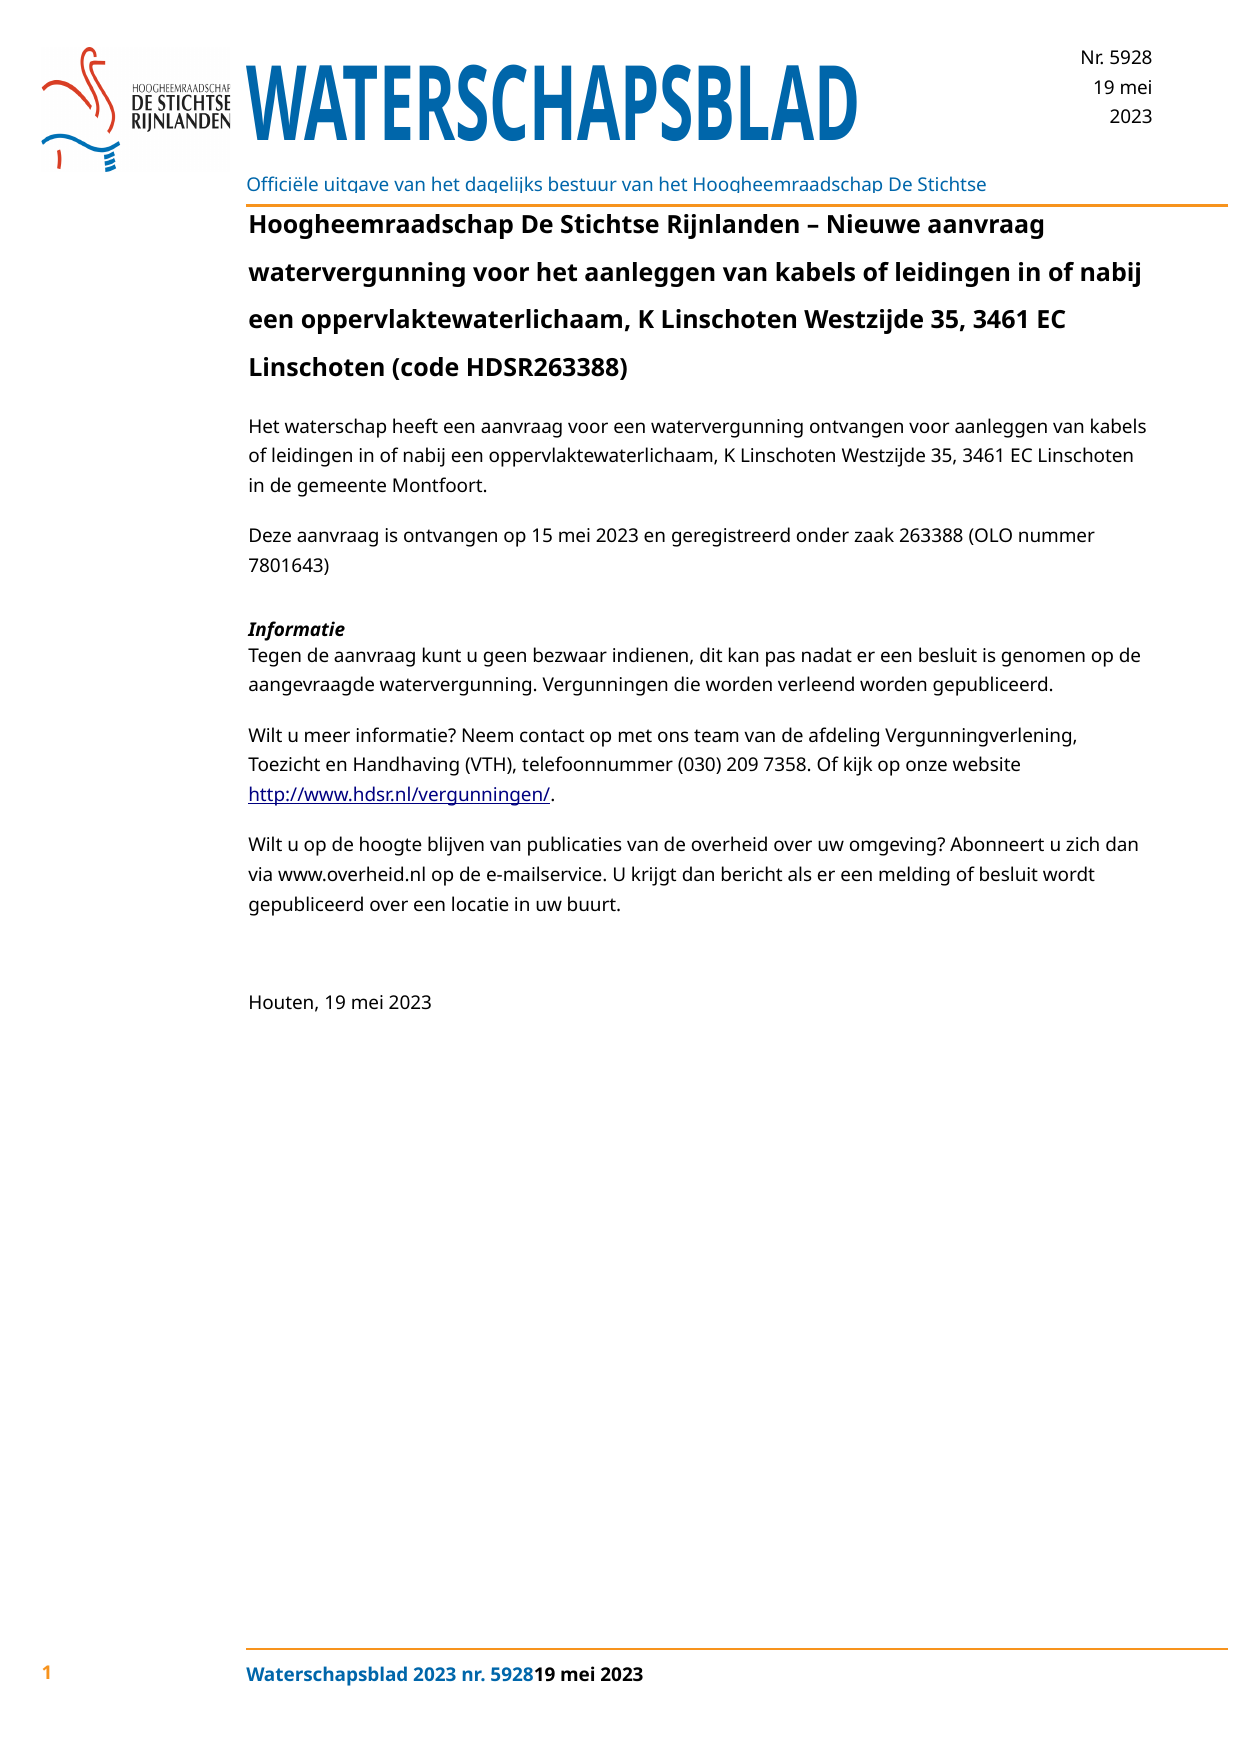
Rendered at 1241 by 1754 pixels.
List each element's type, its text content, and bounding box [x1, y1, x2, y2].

text Het waterschap heeft een aanvraag voor een watervergunning ontvangen voor aanleggen van kabels of leidingen in of nabij een oppervlaktewaterlichaam, K Linschoten Westzijde 35, 3461 EC Linschoten in de gemeente Montfoort. [248, 413, 1152, 498]
text Wilt u op de hoogte blijven van publicaties van de overheid over uw omgeving? Abonneert u zich dan via www.overheid.nl op de e-mailservice. U krijgt dan bericht als er een melding of besluit wordt gepubliceerd over een locatie in uw buurt. [248, 832, 1152, 916]
text Deze aanvraag is ontvangen op 15 mei 2023 en geregistreerd onder zaak 263388 (OLO nummer 7801643) [248, 523, 1152, 578]
text Informatie [248, 616, 1152, 642]
text Hoogheemraadschap De Stichtse Rijnlanden – Nieuwe aanvraag watervergunning voor het aanleggen van kabels of leidingen in of nabij een oppervlaktewaterlichaam, K Linschoten Westzijde 35, 3461 EC Linschoten (code HDSR263388) [248, 207, 1152, 384]
text Wilt u meer informatie? Neem contact op met ons team van de afdeling Vergunningverlening, Toezicht en Handhaving (VTH), telefoonnummer (030) 209 7358. Of kijk op onze website http://www.hdsr.nl/vergunningen/. [248, 722, 1152, 807]
text Tegen de aanvraag kunt u geen bezwaar indienen, dit kan pas nadat er een besluit is genomen op de aangevraagde watervergunning. Vergunningen die worden verleend worden gepubliceerd. [248, 642, 1152, 697]
text Houten, 19 mei 2023 [248, 989, 1152, 1015]
picture [41, 47, 231, 172]
